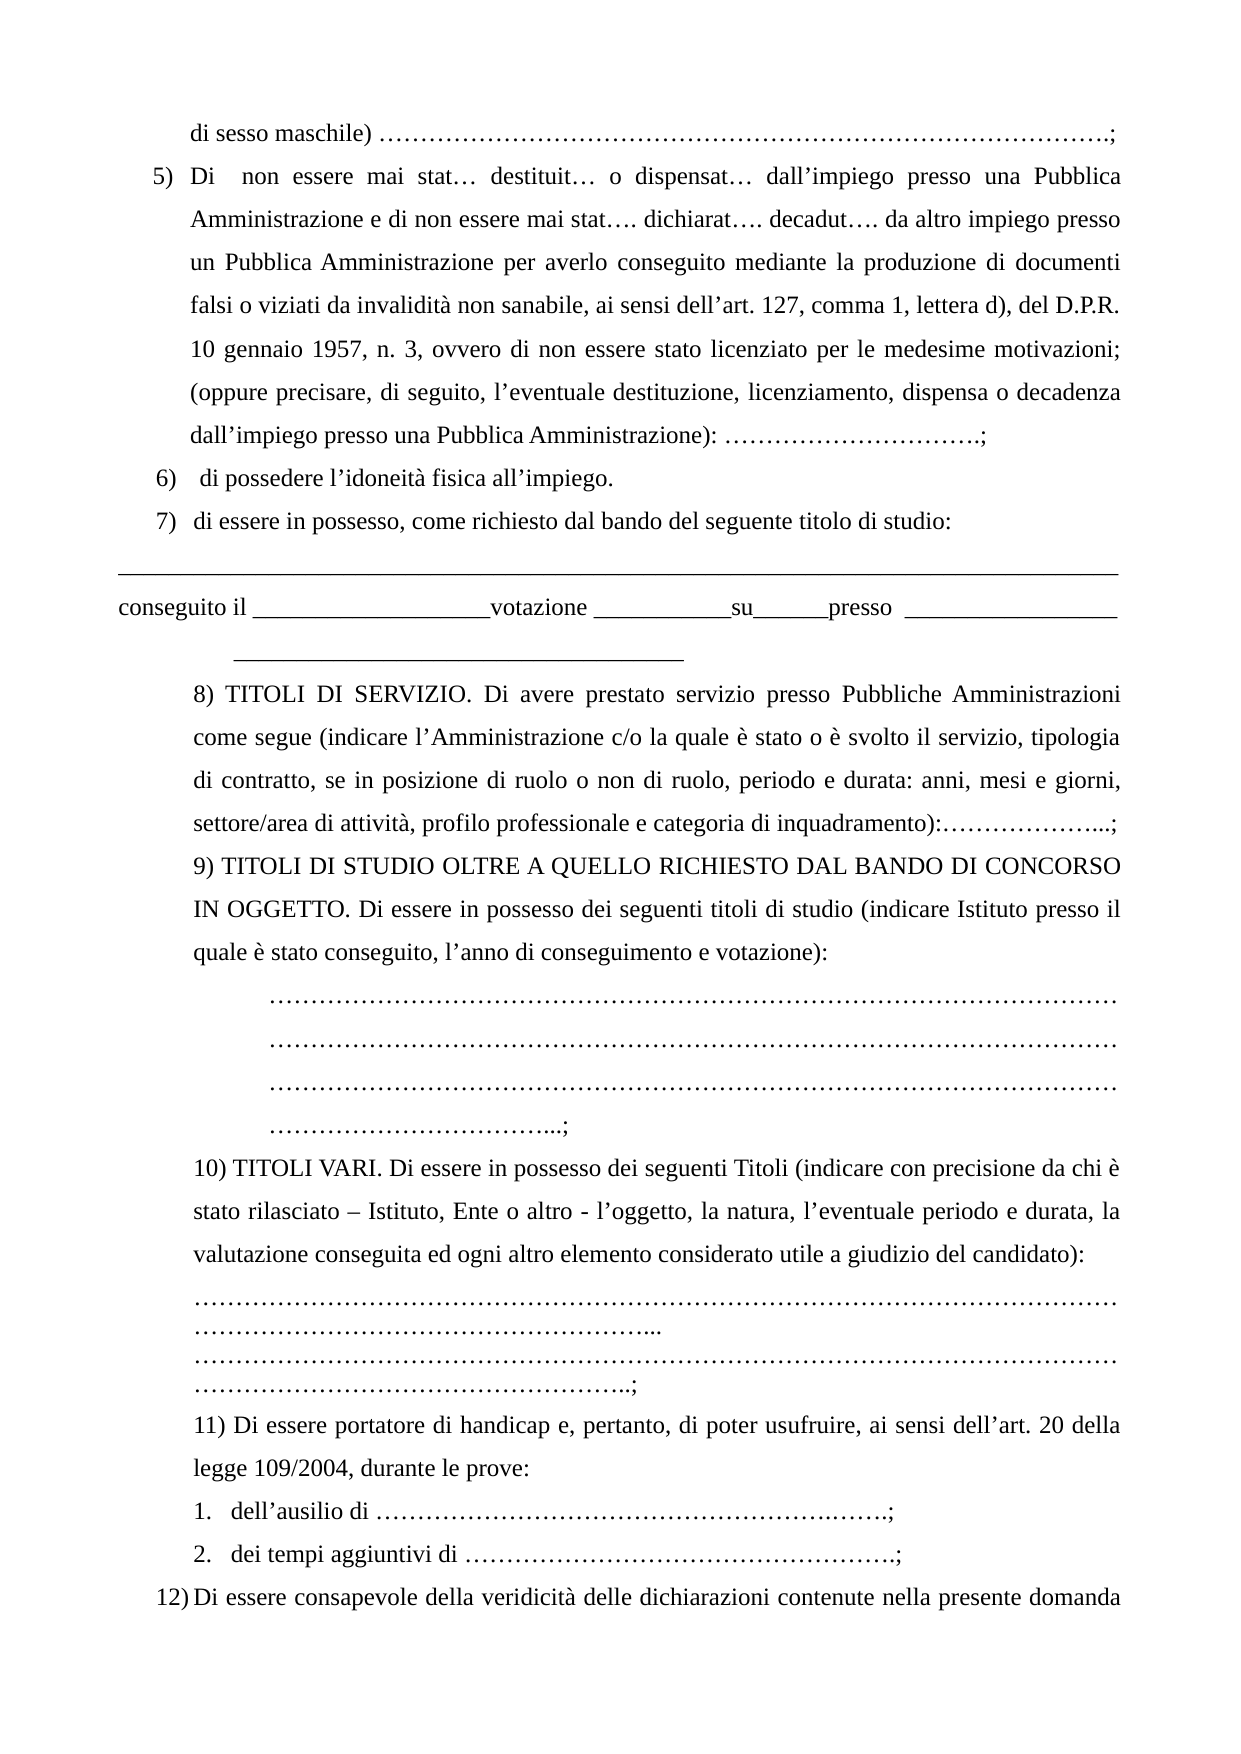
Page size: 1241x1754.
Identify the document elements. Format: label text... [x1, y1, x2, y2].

list Di essere consapevole della veridicità delle dichiarazioni contenute nella presente domanda [156, 1582, 1122, 1611]
list 11) Di essere portatore di handicap e, pertanto, di poter usufruire, ai sensi dell’art. 20 della legge 109/2004, durante le prove: [156, 1410, 1122, 1482]
list ……………………………………………………………………………………………………………………………………………………………………………………………………………………………………………………………………………………………………………...; [231, 981, 1122, 1139]
list di essere in possesso, come richiesto dal bando del seguente titolo di studio: [156, 506, 1122, 535]
list 10) TITOLI VARI. Di essere in possesso dei seguenti Titoli (indicare con precisione da chi è stato rilasciato – Istituto, Ente o altro - l’oggetto, la natura, l’eventuale periodo e durata, la valutazione conseguita ed ogni altro elemento considerato utile a giudizio del candidato): [156, 1153, 1122, 1268]
list dei tempi aggiuntivi di …………………………………………….; [193, 1539, 1122, 1568]
list ____________________________________ [190, 636, 1122, 664]
list dell’ausilio di ……………………………………………….…….; [193, 1496, 1122, 1525]
list …………………………………………………………………………………………………………………………………………………...………………………………………………………………………………………………………………………………………………..; [156, 1282, 1122, 1397]
text ________________________________________________________________________________ [118, 549, 1122, 578]
list Di non essere mai stat… destituit… o dispensat… dall’impiego presso una Pubblica Amministrazione e di non essere mai stat…. dichiarat…. decadut…. da altro impiego presso un Pubblica Amministrazione per averlo conseguito mediante la produzione di documenti falsi o viziati da invalidità non sanabile, ai sensi dell’art. 127, comma 1, lettera d), del D.P.R. 10 gennaio 1957, n. 3, ovvero di non essere stato licenziato per le medesime motivazioni; (oppure precisare, di seguito, l’eventuale destituzione, licenziamento, dispensa o decadenza dall’impiego presso una Pubblica Amministrazione): ………………………….; [152, 161, 1122, 449]
list 8) TITOLI DI SERVIZIO. Di avere prestato servizio presso Pubbliche Amministrazioni come segue (indicare l’Amministrazione c/o la quale è stato o è svolto il servizio, tipologia di contratto, se in posizione di ruolo o non di ruolo, periodo e durata: anni, mesi e giorni, settore/area di attività, profilo professionale e categoria di inquadramento):………………...; [156, 679, 1122, 837]
text conseguito il ___________________votazione ___________su______presso _________________ [118, 592, 1122, 621]
list di possedere l’idoneità fisica all’impiego. [156, 463, 1122, 492]
list 9) TITOLI DI STUDIO OLTRE A QUELLO RICHIESTO DAL BANDO DI CONCORSO IN OGGETTO. Di essere in possesso dei seguenti titoli di studio (indicare Istituto presso il quale è stato conseguito, l’anno di conseguimento e votazione): [156, 851, 1122, 966]
list di sesso maschile) …………………………………………………………………………….; [152, 118, 1122, 147]
